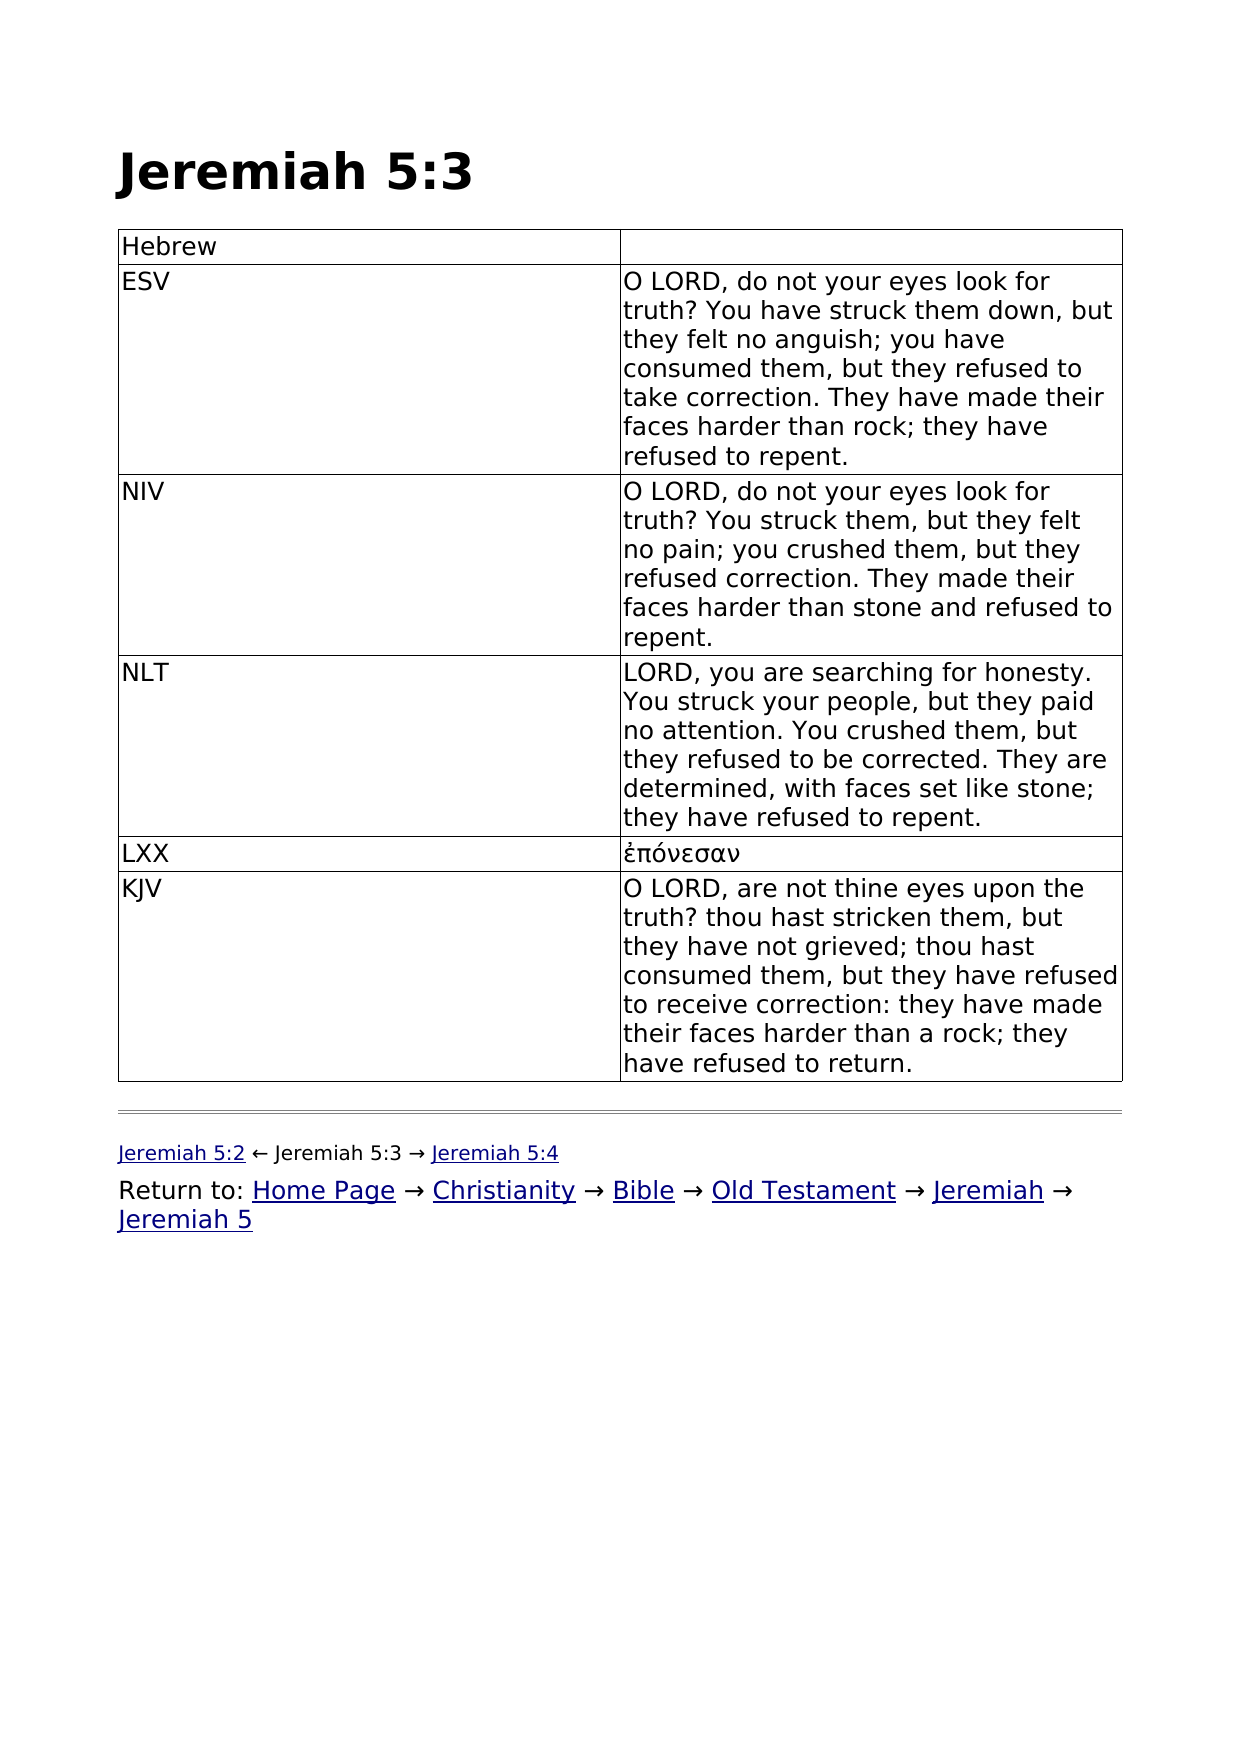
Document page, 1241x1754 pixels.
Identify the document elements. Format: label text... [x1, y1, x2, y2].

table_cell NIV [119, 475, 620, 655]
text Jeremiah 5:2 ← Jeremiah 5:3 → Jeremiah 5:4 [118, 1142, 1122, 1176]
table_header [621, 230, 1122, 264]
table_header Hebrew [119, 230, 620, 264]
table_cell LORD, you are searching for honesty. You struck your people, but they paid no attention. You crushed them, but they refused to be corrected. They are determined, with faces set like stone; they have refused to repent. [621, 656, 1122, 836]
table_cell O LORD, are not thine eyes upon the truth? thou hast stricken them, but they have not grieved; thou hast consumed them, but they have refused to receive correction: they have made their faces harder than a rock; they have refused to return. [621, 872, 1122, 1081]
table_cell KJV [119, 872, 620, 1081]
table_cell LXX [119, 837, 620, 871]
subtitle Jeremiah 5:3 [118, 143, 1122, 201]
table_cell NLT [119, 656, 620, 836]
table_cell ESV [119, 265, 620, 474]
table_cell O LORD, do not your eyes look for truth? You have struck them down, but they felt no anguish; you have consumed them, but they refused to take correction. They have made their faces harder than rock; they have refused to repent. [621, 265, 1122, 474]
text Return to: Home Page → Christianity → Bible → Old Testament → Jeremiah → Jeremiah 5 [118, 1176, 1122, 1234]
table_cell O LORD, do not your eyes look for truth? You struck them, but they felt no pain; you crushed them, but they refused correction. They made their faces harder than stone and refused to repent. [621, 475, 1122, 655]
table_cell ἐπόνεσαν [621, 837, 1122, 871]
